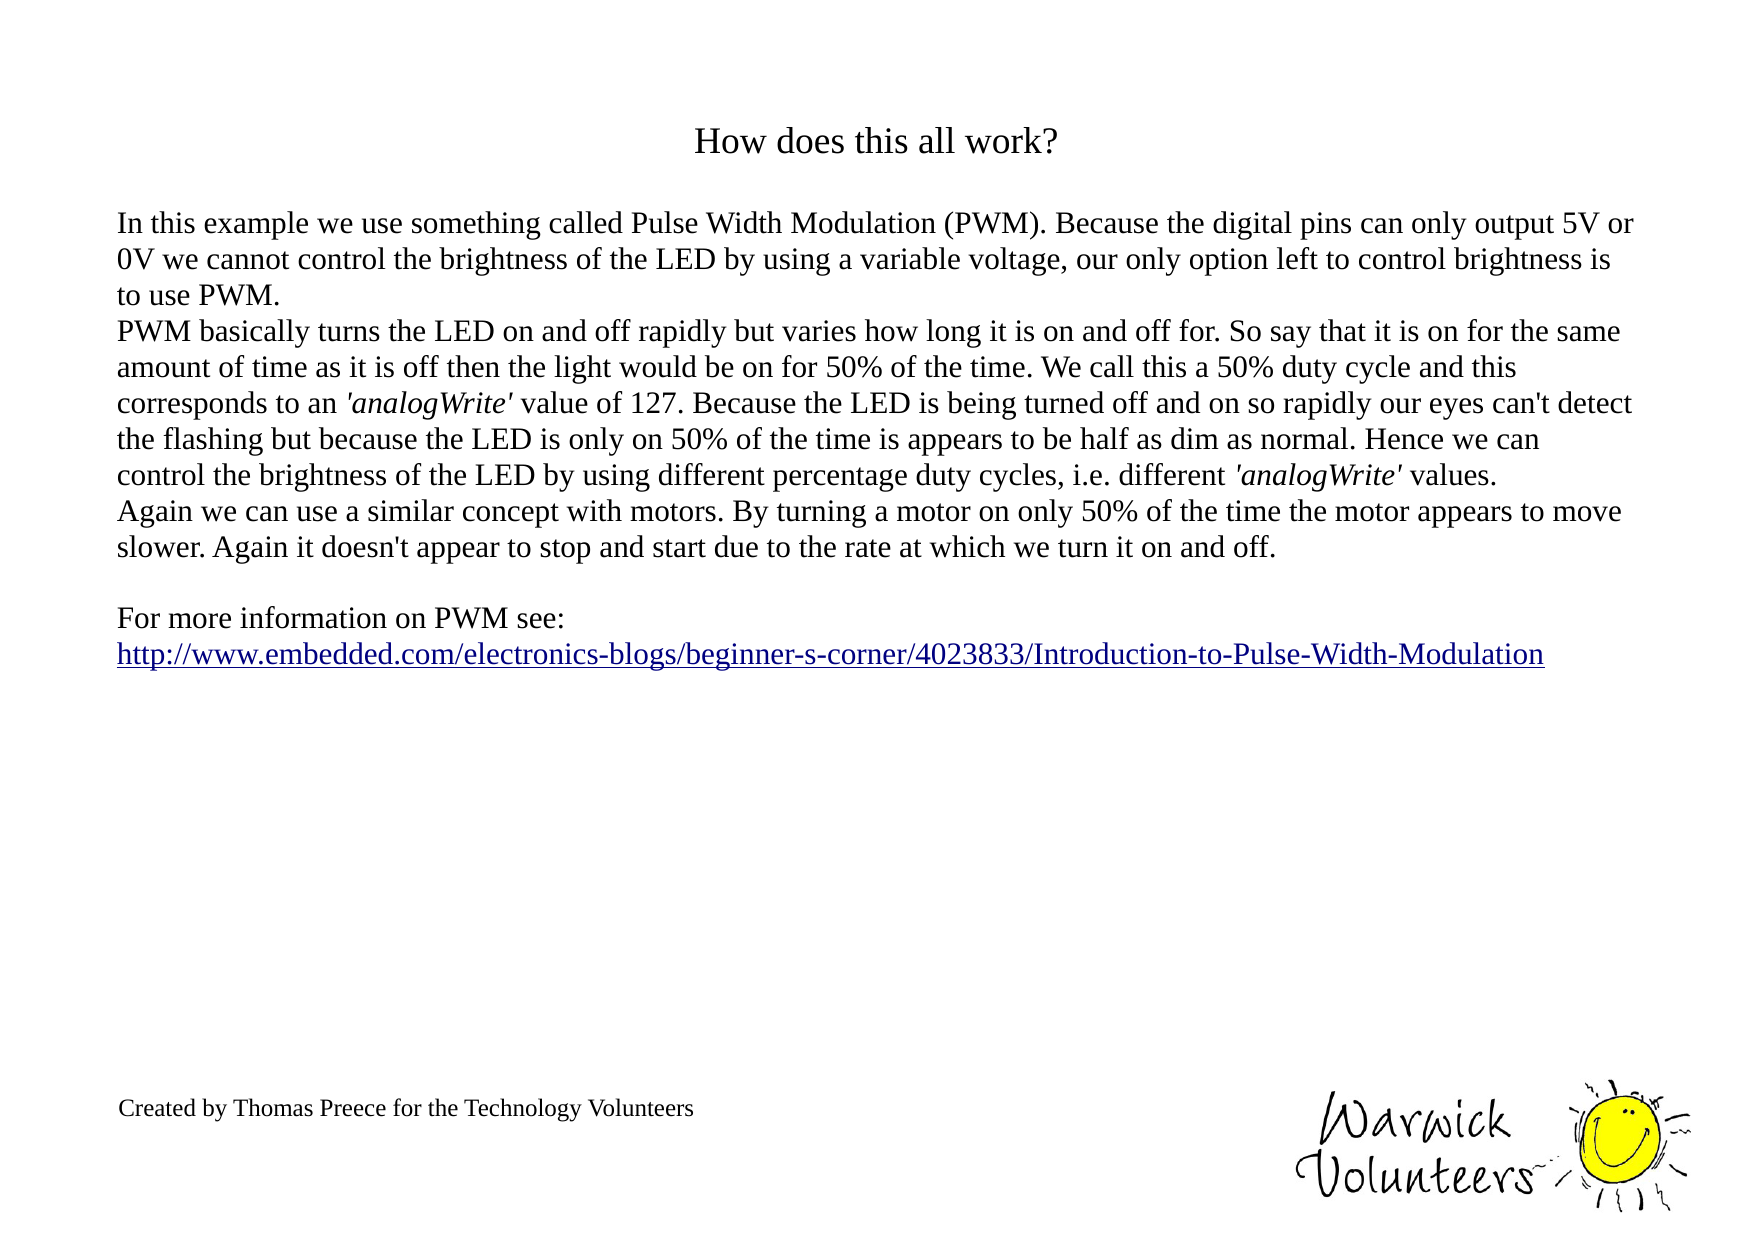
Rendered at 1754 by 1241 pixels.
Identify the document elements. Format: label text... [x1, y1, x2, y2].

text http://www.embedded.com/electronics-blogs/beginner-s-corner/4023833/Introduction-to-Pulse-Width-Modulation [117, 636, 1636, 672]
text In this example we use something called Pulse Width Modulation (PWM). Because the digital pins can only output 5V or 0V we cannot control the brightness of the LED by using a variable voltage, our only option left to control brightness is to use PWM. [117, 204, 1636, 312]
text PWM basically turns the LED on and off rapidly but varies how long it is on and off for. So say that it is on for the same amount of time as it is off then the light would be on for 50% of the time. We call this a 50% duty cycle and this corresponds to an 'analogWrite' value of 127. Because the LED is being turned off and on so rapidly our eyes can't detect the flashing but because the LED is only on 50% of the time is appears to be half as dim as normal. Hence we can control the brightness of the LED by using different percentage duty cycles, i.e. different 'analogWrite' values. [117, 312, 1636, 492]
text For more information on PWM see: [117, 600, 1636, 636]
text How does this all work? [117, 118, 1636, 161]
text Again we can use a similar concept with motors. By turning a motor on only 50% of the time the motor appears to move slower. Again it doesn't appear to stop and start due to the rate at which we turn it on and off. [117, 492, 1636, 564]
